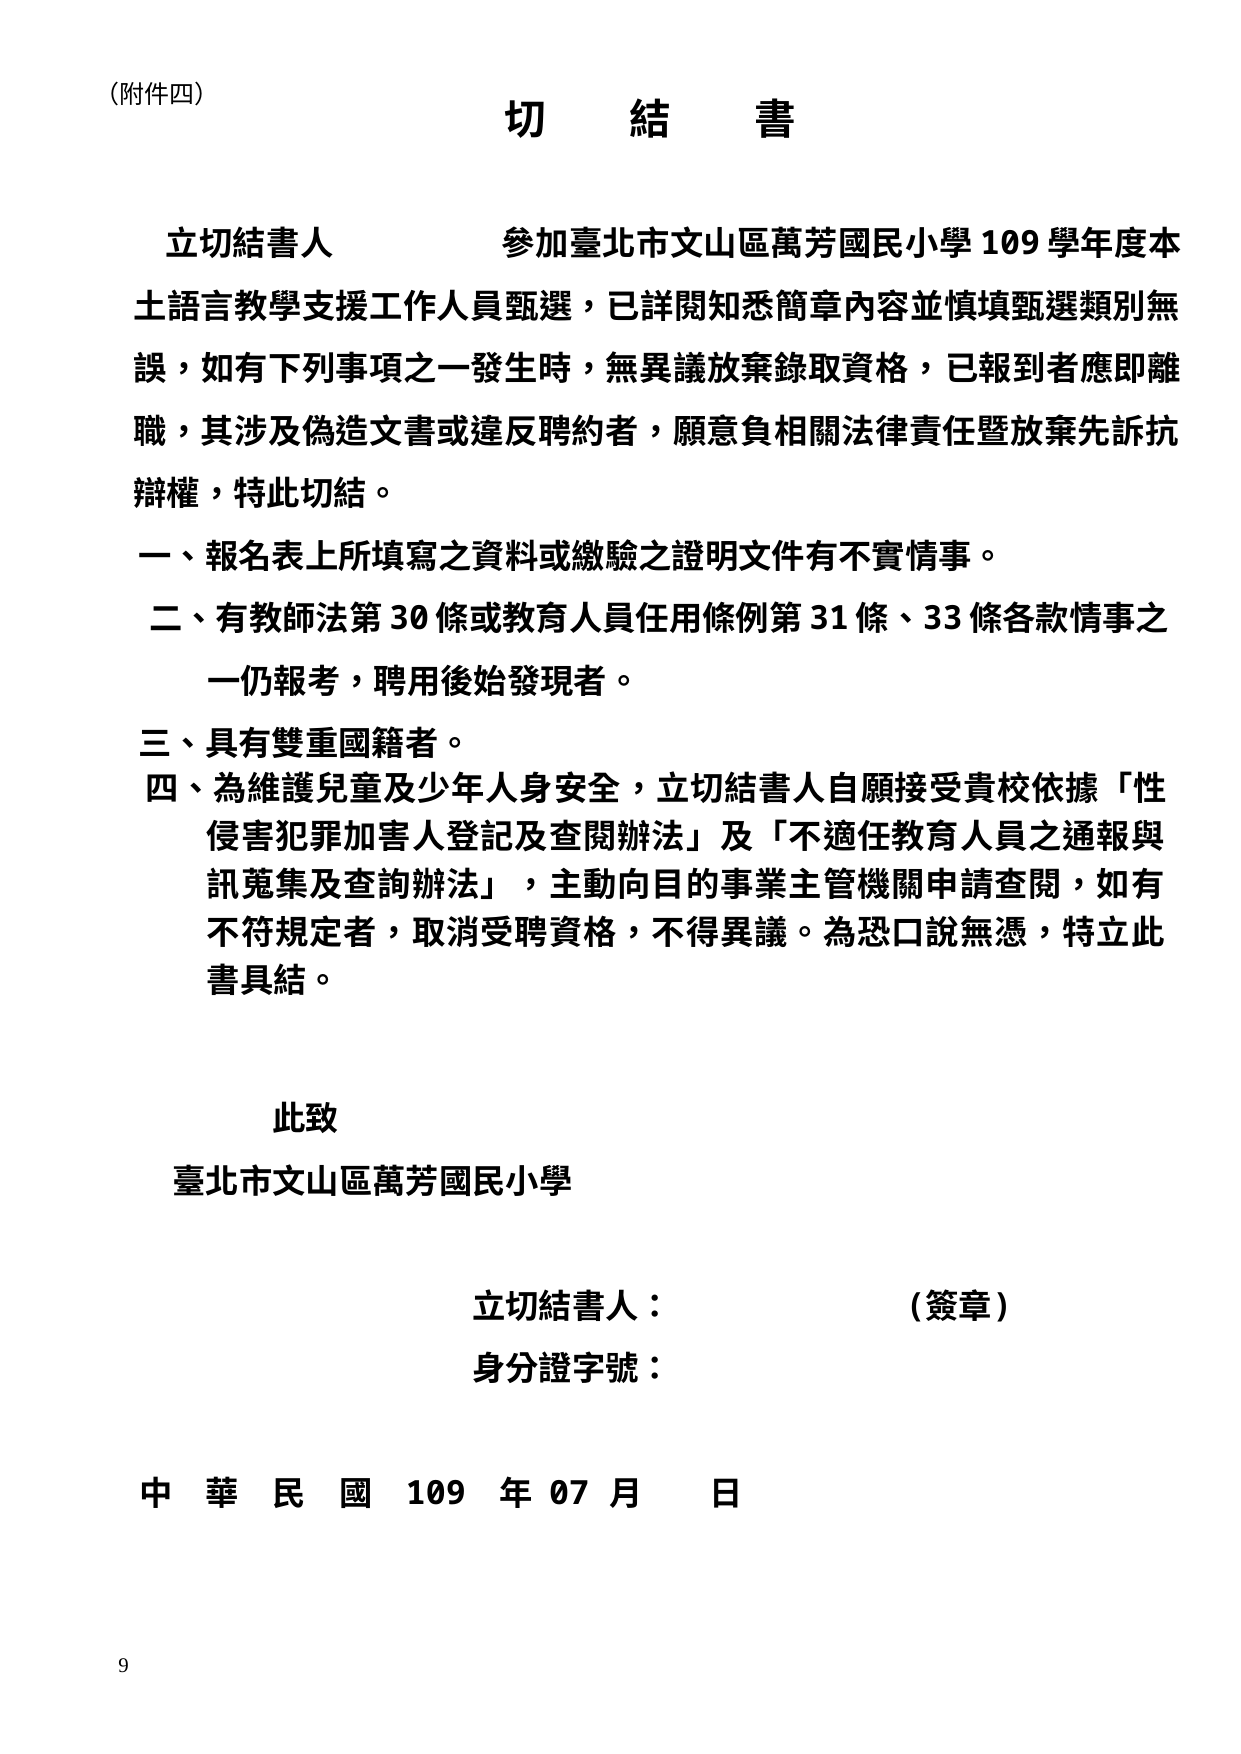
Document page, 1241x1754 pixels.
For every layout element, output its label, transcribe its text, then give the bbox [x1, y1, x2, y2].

text 身分證字號： [139, 1324, 1161, 1387]
text （附件四） [94, 75, 233, 111]
text 四、為維護兒童及少年人身安全，立切結書人自願接受貴校依據「性 侵害犯罪加害人登記及查閱辦法」及「不適任教育人員之通報與訊蒐集及查詢辦法」，主動向目的事業主管機關申請查閱，如有 不符規定者，取消受聘資格，不得異議。為恐口說無憑，特立此 書具結。 [103, 762, 1167, 1002]
text 立切結書人 參加臺北市文山區萬芳國民小學109學年度本土語言教學支援工作人員甄選，已詳閱知悉簡章內容並慎填甄選類別無誤，如有下列事項之一發生時，無異議放棄錄取資格，已報到者應即離職，其涉及偽造文書或違反聘約者，願意負相關法律責任暨放棄先訴抗辯權，特此切結。 [98, 199, 1181, 512]
text 一、報名表上所填寫之資料或繳驗之證明文件有不實情事。 [118, 512, 1181, 574]
text 三、具有雙重國籍者。 [118, 699, 1181, 762]
text 中 華 民 國 109 年 07 月 日 [139, 1449, 1160, 1512]
text 此致 [139, 1074, 1160, 1137]
text 二、有教師法第30條或教育人員任用條例第31條、33條各款情事之一仍報考，聘用後始發現者。 [89, 574, 1181, 699]
text 立切結書人： (簽章) [139, 1262, 1161, 1324]
text 切 結 書 [79, 67, 1181, 142]
text 臺北市文山區萬芳國民小學 [139, 1137, 1160, 1199]
